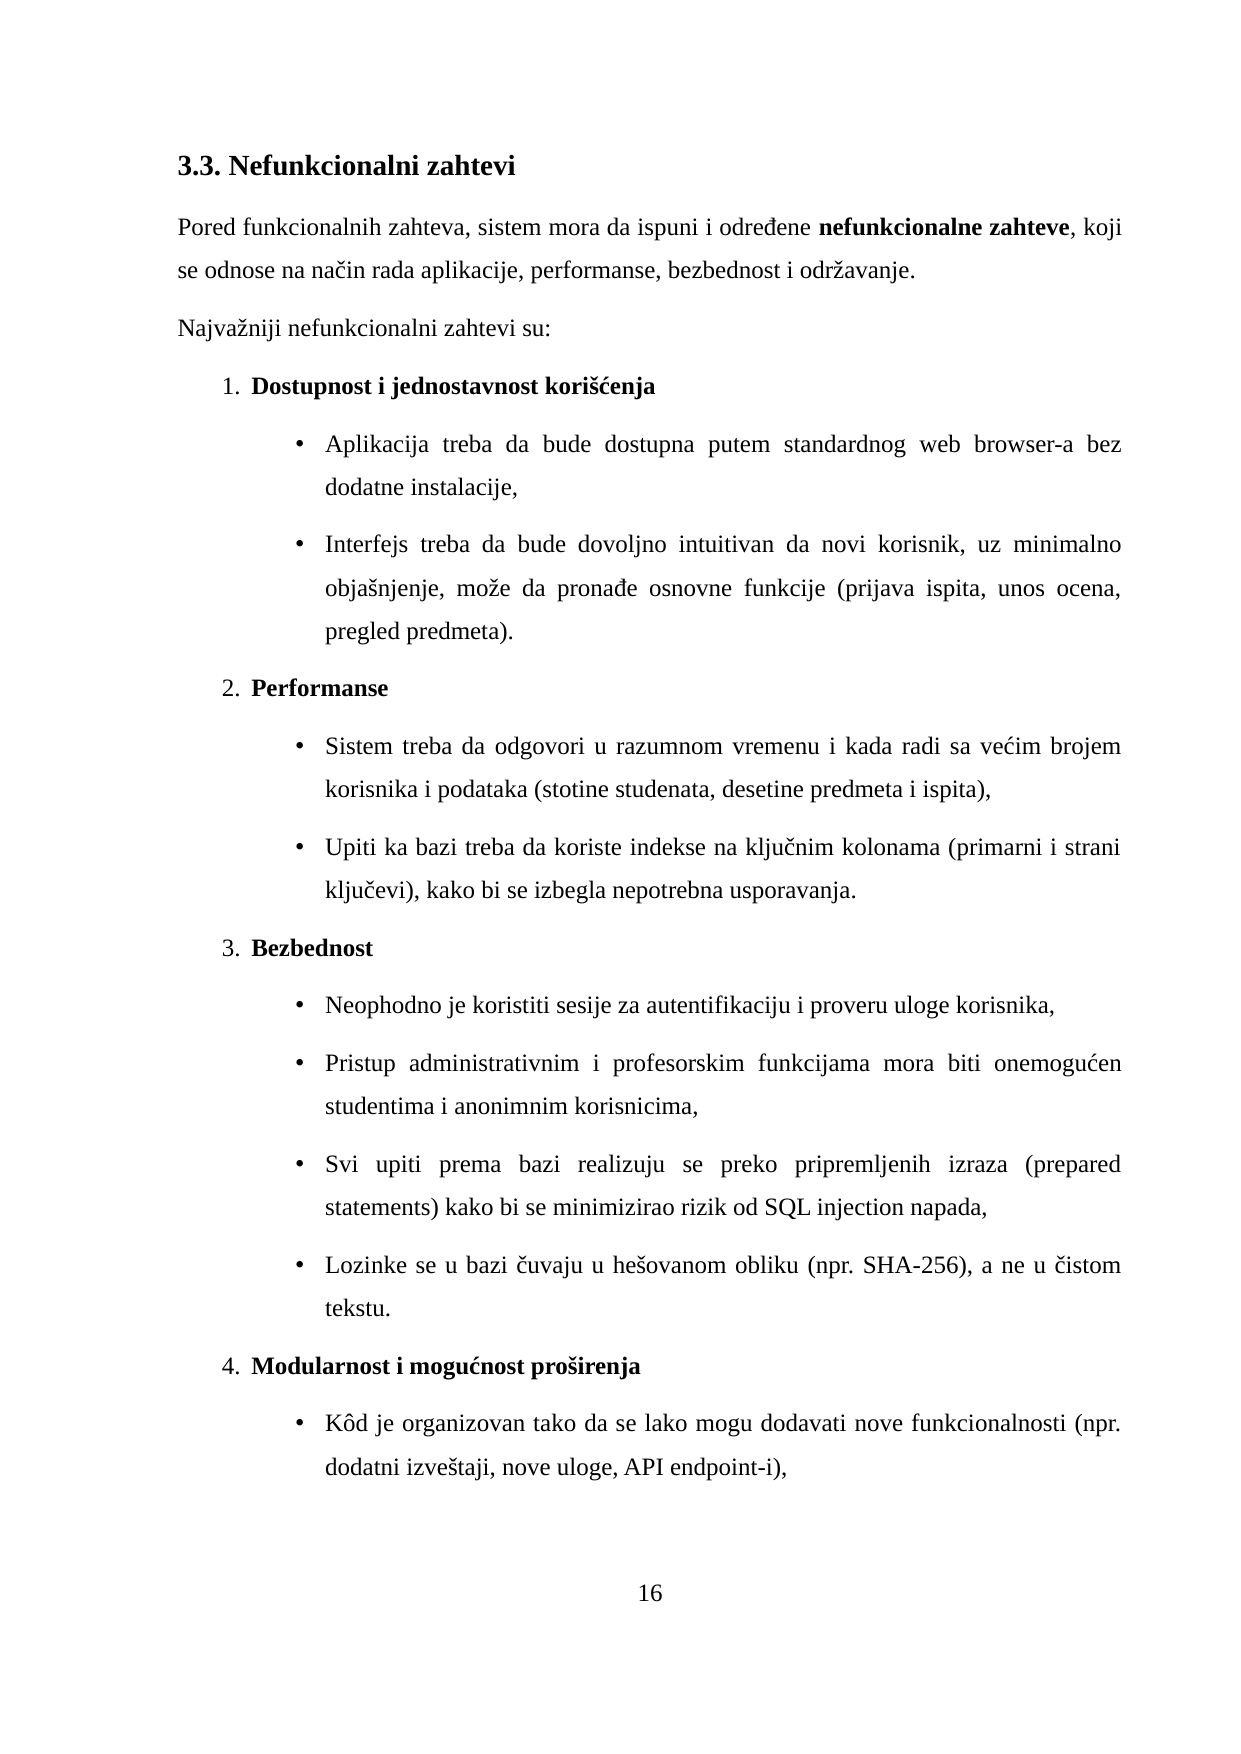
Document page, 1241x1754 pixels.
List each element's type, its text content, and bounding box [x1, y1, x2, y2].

list Pristup administrativnim i profesorskim funkcijama mora biti onemogućen studentima i anonimnim korisnicima, [295, 1048, 1122, 1120]
subtitle 3.3. Nefunkcionalni zahtevi [177, 148, 1122, 181]
list Lozinke se u bazi čuvaju u hešovanom obliku (npr. SHA-256), a ne u čistom tekstu. [295, 1250, 1122, 1322]
list Interfejs treba da bude dovoljno intuitivan da novi korisnik, uz minimalno objašnjenje, može da pronađe osnovne funkcije (prijava ispita, unos ocena, pregled predmeta). [295, 529, 1122, 644]
list Neophodno je koristiti sesije za autentifikaciju i proveru uloge korisnika, [295, 991, 1122, 1019]
list Upiti ka bazi treba da koriste indekse na ključnim kolonama (primarni i strani ključevi), kako bi se izbegla nepotrebna usporavanja. [295, 832, 1122, 904]
list Dostupnost i jednostavnost korišćenja [222, 371, 1122, 400]
text Najvažniji nefunkcionalni zahtevi su: [177, 313, 1122, 342]
list Sistem treba da odgovori u razumnom vremenu i kada radi sa većim brojem korisnika i podataka (stotine studenata, desetine predmeta i ispita), [295, 731, 1122, 803]
list Performanse [222, 673, 1122, 702]
list Bezbednost [222, 933, 1122, 962]
text Pored funkcionalnih zahteva, sistem mora da ispuni i određene nefunkcionalne zahteve, koji se odnose na način rada aplikacije, performanse, bezbednost i održavanje. [177, 212, 1122, 284]
list Aplikacija treba da bude dostupna putem standardnog web browser-a bez dodatne instalacije, [295, 429, 1122, 501]
list Svi upiti prema bazi realizuju se preko pripremljenih izraza (prepared statements) kako bi se minimizirao rizik od SQL injection napada, [295, 1149, 1122, 1221]
list Kôd je organizovan tako da se lako mogu dodavati nove funkcionalnosti (npr. dodatni izveštaji, nove uloge, API endpoint-i), [295, 1408, 1122, 1480]
list Modularnost i mogućnost proširenja [222, 1351, 1122, 1379]
